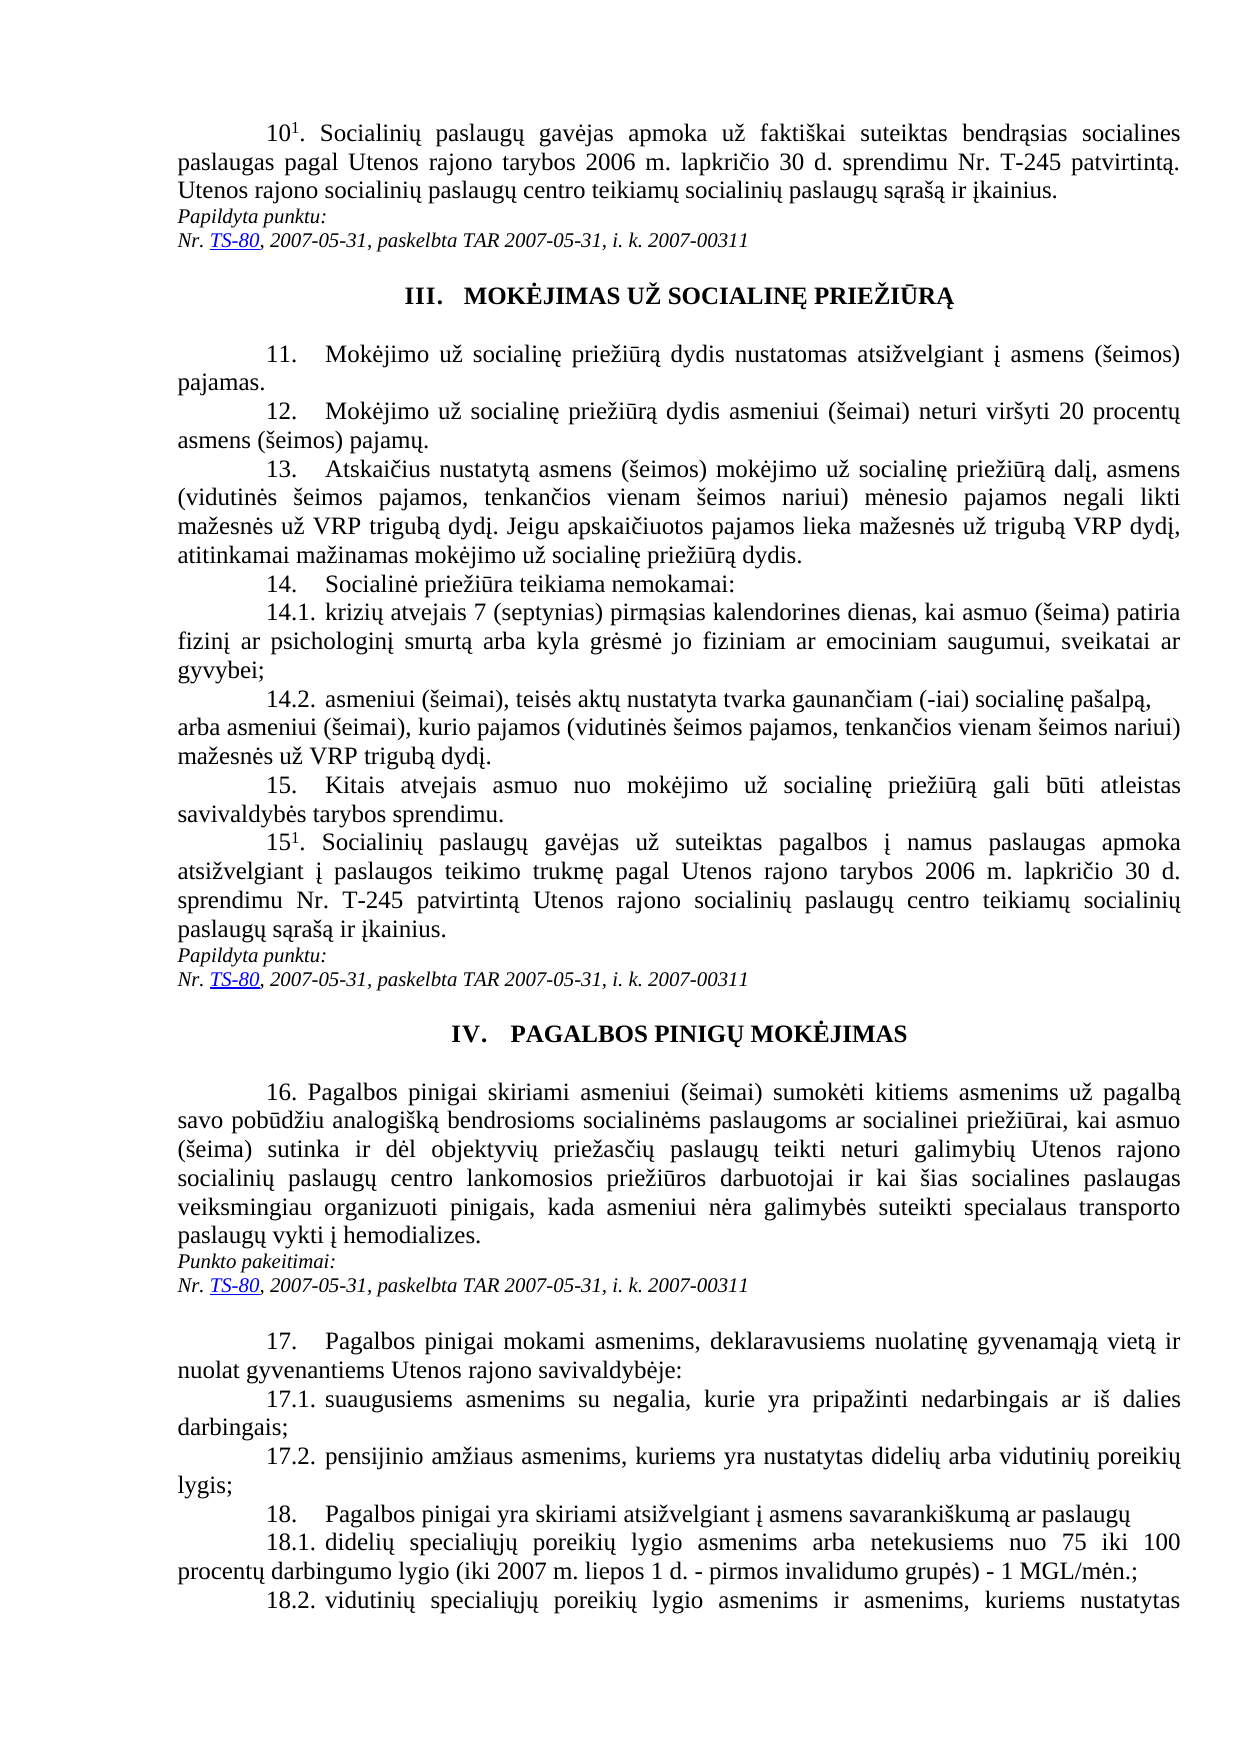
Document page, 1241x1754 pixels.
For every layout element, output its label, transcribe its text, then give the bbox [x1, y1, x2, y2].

text 15. Kitais atvejais asmuo nuo mokėjimo už socialinę priežiūrą gali būti atleistas savivaldybės tarybos sprendimu. [177, 770, 1181, 827]
text 18.1. didelių specialiųjų poreikių lygio asmenims arba netekusiems nuo 75 iki 100 procentų darbingumo lygio (iki 2007 m. liepos 1 d. - pirmos invalidumo grupės) - 1 MGL/mėn.; [177, 1527, 1181, 1585]
text 18. Pagalbos pinigai yra skiriami atsižvelgiant į asmens savarankiškumą ar paslaugų [177, 1499, 1181, 1527]
text Nr. TS-80, 2007-05-31, paskelbta TAR 2007-05-31, i. k. 2007-00311 [177, 228, 1181, 252]
text 11. Mokėjimo už socialinę priežiūrą dydis nustatomas atsižvelgiant į asmens (šeimos) pajamas. [177, 339, 1181, 396]
text Papildyta punktu: [177, 942, 1181, 967]
text III. MOKĖJIMAS UŽ SOCIALINĘ PRIEŽIŪRĄ [177, 281, 1181, 310]
text Papildyta punktu: [177, 204, 1181, 228]
text 17.2. pensijinio amžiaus asmenims, kuriems yra nustatytas didelių arba vidutinių poreikių lygis; [177, 1441, 1181, 1499]
text Nr. TS-80, 2007-05-31, paskelbta TAR 2007-05-31, i. k. 2007-00311 [177, 1273, 1181, 1297]
text 18.2. vidutinių specialiųjų poreikių lygio asmenims ir asmenims, kuriems nustatytas [177, 1585, 1181, 1614]
text Nr. TS-80, 2007-05-31, paskelbta TAR 2007-05-31, i. k. 2007-00311 [177, 967, 1181, 991]
text 14.1. krizių atvejais 7 (septynias) pirmąsias kalendorines dienas, kai asmuo (šeima) patiria fizinį ar psichologinį smurtą arba kyla grėsmė jo fiziniam ar emociniam saugumui, sveikatai ar gyvybei; [177, 597, 1181, 684]
text IV. PAGALBOS PINIGŲ MOKĖJIMAS [177, 1019, 1181, 1048]
text 14.2. asmeniui (šeimai), teisės aktų nustatyta tvarka gaunančiam (-iai) socialinę pašalpą, [177, 684, 1181, 712]
text 16. Pagalbos pinigai skiriami asmeniui (šeimai) sumokėti kitiems asmenims už pagalbą savo pobūdžiu analogišką bendrosioms socialinėms paslaugoms ar socialinei priežiūrai, kai asmuo (šeima) sutinka ir dėl objektyvių priežasčių paslaugų teikti neturi galimybių Utenos rajono socialinių paslaugų centro lankomosios priežiūros darbuotojai ir kai šias socialines paslaugas veiksmingiau organizuoti pinigais, kada asmeniui nėra galimybės suteikti specialaus transporto paslaugų vykti į hemodializes. [177, 1077, 1181, 1249]
text 151. Socialinių paslaugų gavėjas už suteiktas pagalbos į namus paslaugas apmoka atsižvelgiant į paslaugos teikimo trukmę pagal Utenos rajono tarybos 2006 m. lapkričio 30 d. sprendimu Nr. T-245 patvirtintą Utenos rajono socialinių paslaugų centro teikiamų socialinių paslaugų sąrašą ir įkainius. [177, 827, 1181, 942]
text Punkto pakeitimai: [177, 1249, 1181, 1273]
text 14. Socialinė priežiūra teikiama nemokamai: [177, 569, 1181, 597]
text 17.1. suaugusiems asmenims su negalia, kurie yra pripažinti nedarbingais ar iš dalies darbingais; [177, 1384, 1181, 1441]
text 101. Socialinių paslaugų gavėjas apmoka už faktiškai suteiktas bendrąsias socialines paslaugas pagal Utenos rajono tarybos 2006 m. lapkričio 30 d. sprendimu Nr. T-245 patvirtintą. Utenos rajono socialinių paslaugų centro teikiamų socialinių paslaugų sąrašą ir įkainius. [177, 118, 1181, 204]
text 17. Pagalbos pinigai mokami asmenims, deklaravusiems nuolatinę gyvenamąją vietą ir nuolat gyvenantiems Utenos rajono savivaldybėje: [177, 1326, 1181, 1384]
text arba asmeniui (šeimai), kurio pajamos (vidutinės šeimos pajamos, tenkančios vienam šeimos nariui) mažesnės už VRP trigubą dydį. [177, 712, 1181, 770]
text 13. Atskaičius nustatytą asmens (šeimos) mokėjimo už socialinę priežiūrą dalį, asmens (vidutinės šeimos pajamos, tenkančios vienam šeimos nariui) mėnesio pajamos negali likti mažesnės už VRP trigubą dydį. Jeigu apskaičiuotos pajamos lieka mažesnės už trigubą VRP dydį, atitinkamai mažinamas mokėjimo už socialinę priežiūrą dydis. [177, 454, 1181, 569]
text 12. Mokėjimo už socialinę priežiūrą dydis asmeniui (šeimai) neturi viršyti 20 procentų asmens (šeimos) pajamų. [177, 396, 1181, 454]
